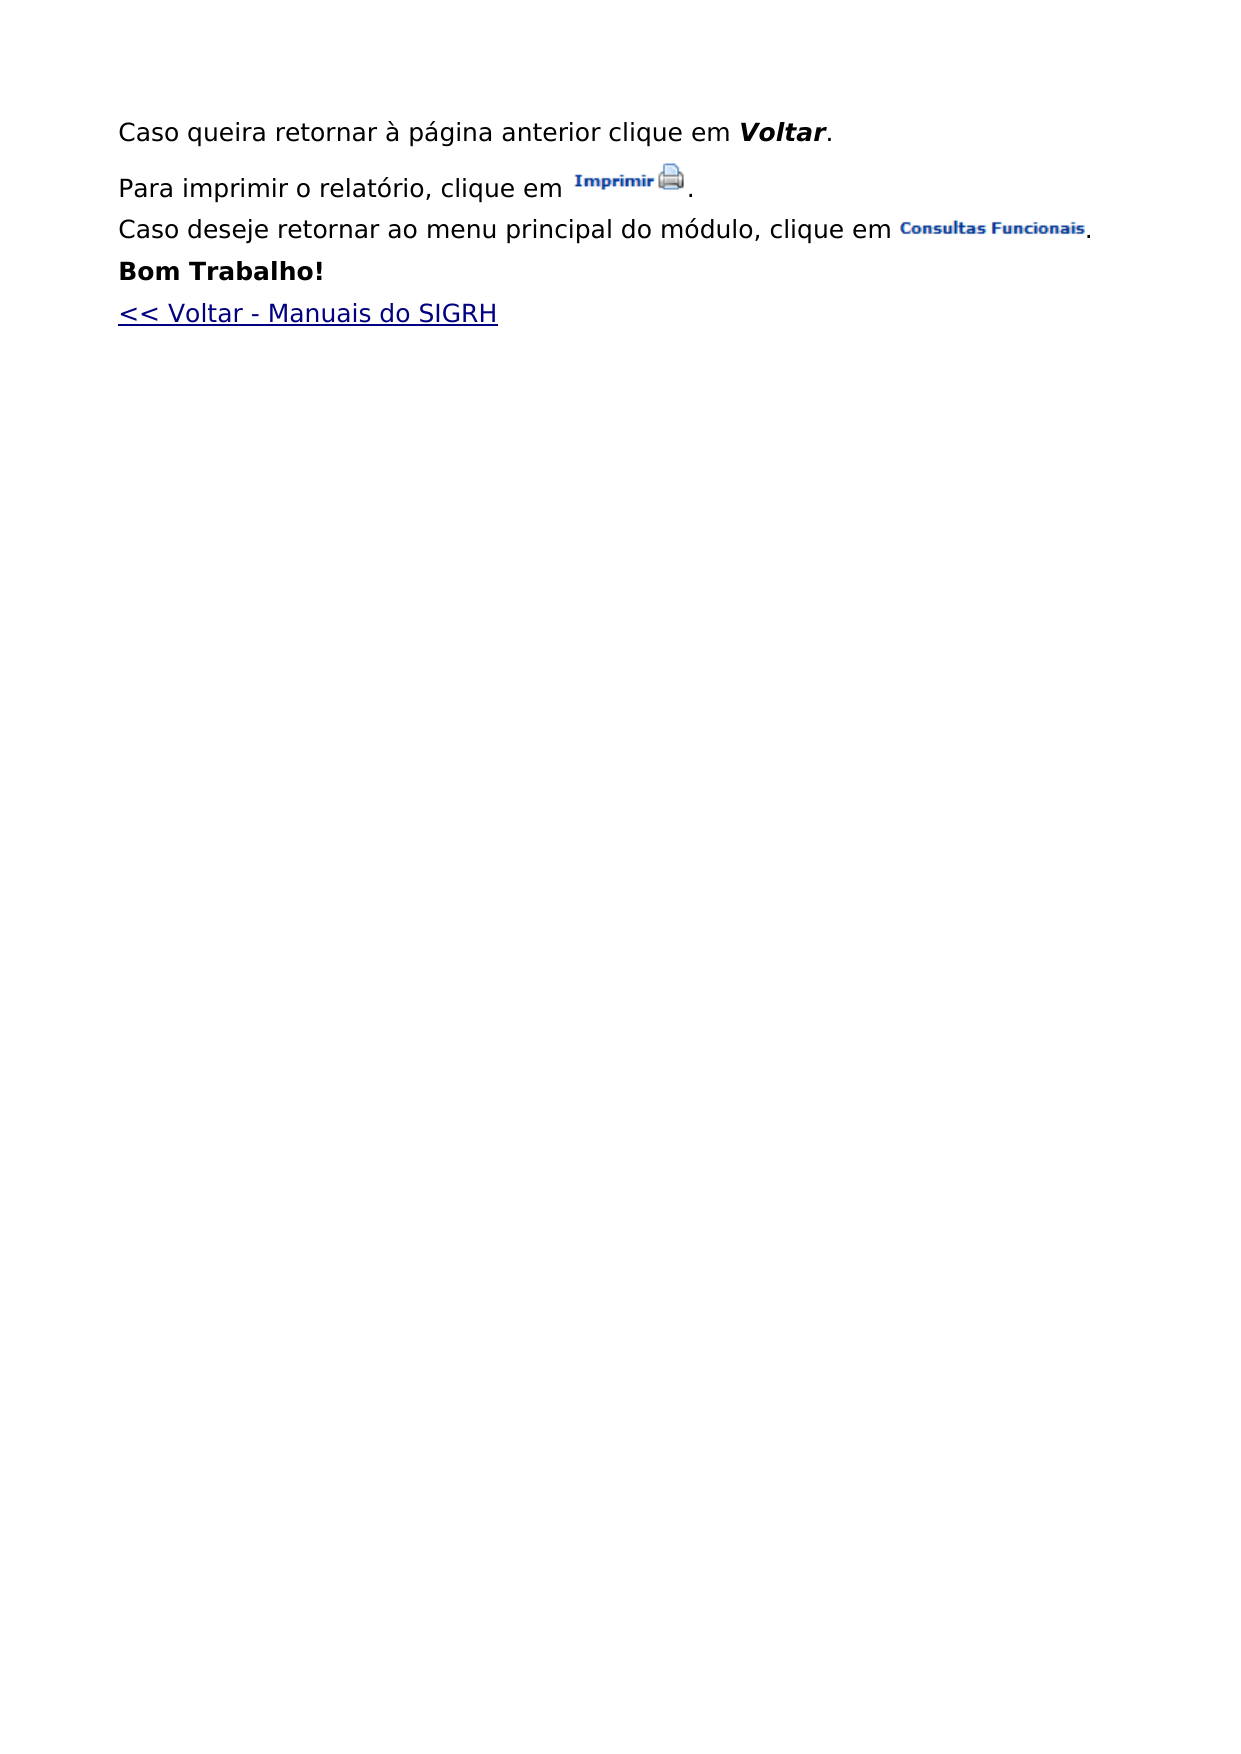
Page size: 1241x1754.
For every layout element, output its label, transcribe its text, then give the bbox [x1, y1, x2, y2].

text Caso queira retornar à página anterior clique em Voltar. [118, 118, 1122, 147]
text << Voltar - Manuais do SIGRH [118, 299, 1122, 328]
text Bom Trabalho! [118, 257, 1122, 287]
picture [900, 217, 1085, 239]
text Caso deseje retornar ao menu principal do módulo, clique em . [118, 216, 1122, 245]
picture [571, 159, 687, 198]
text Para imprimir o relatório, clique em . [118, 160, 1122, 203]
